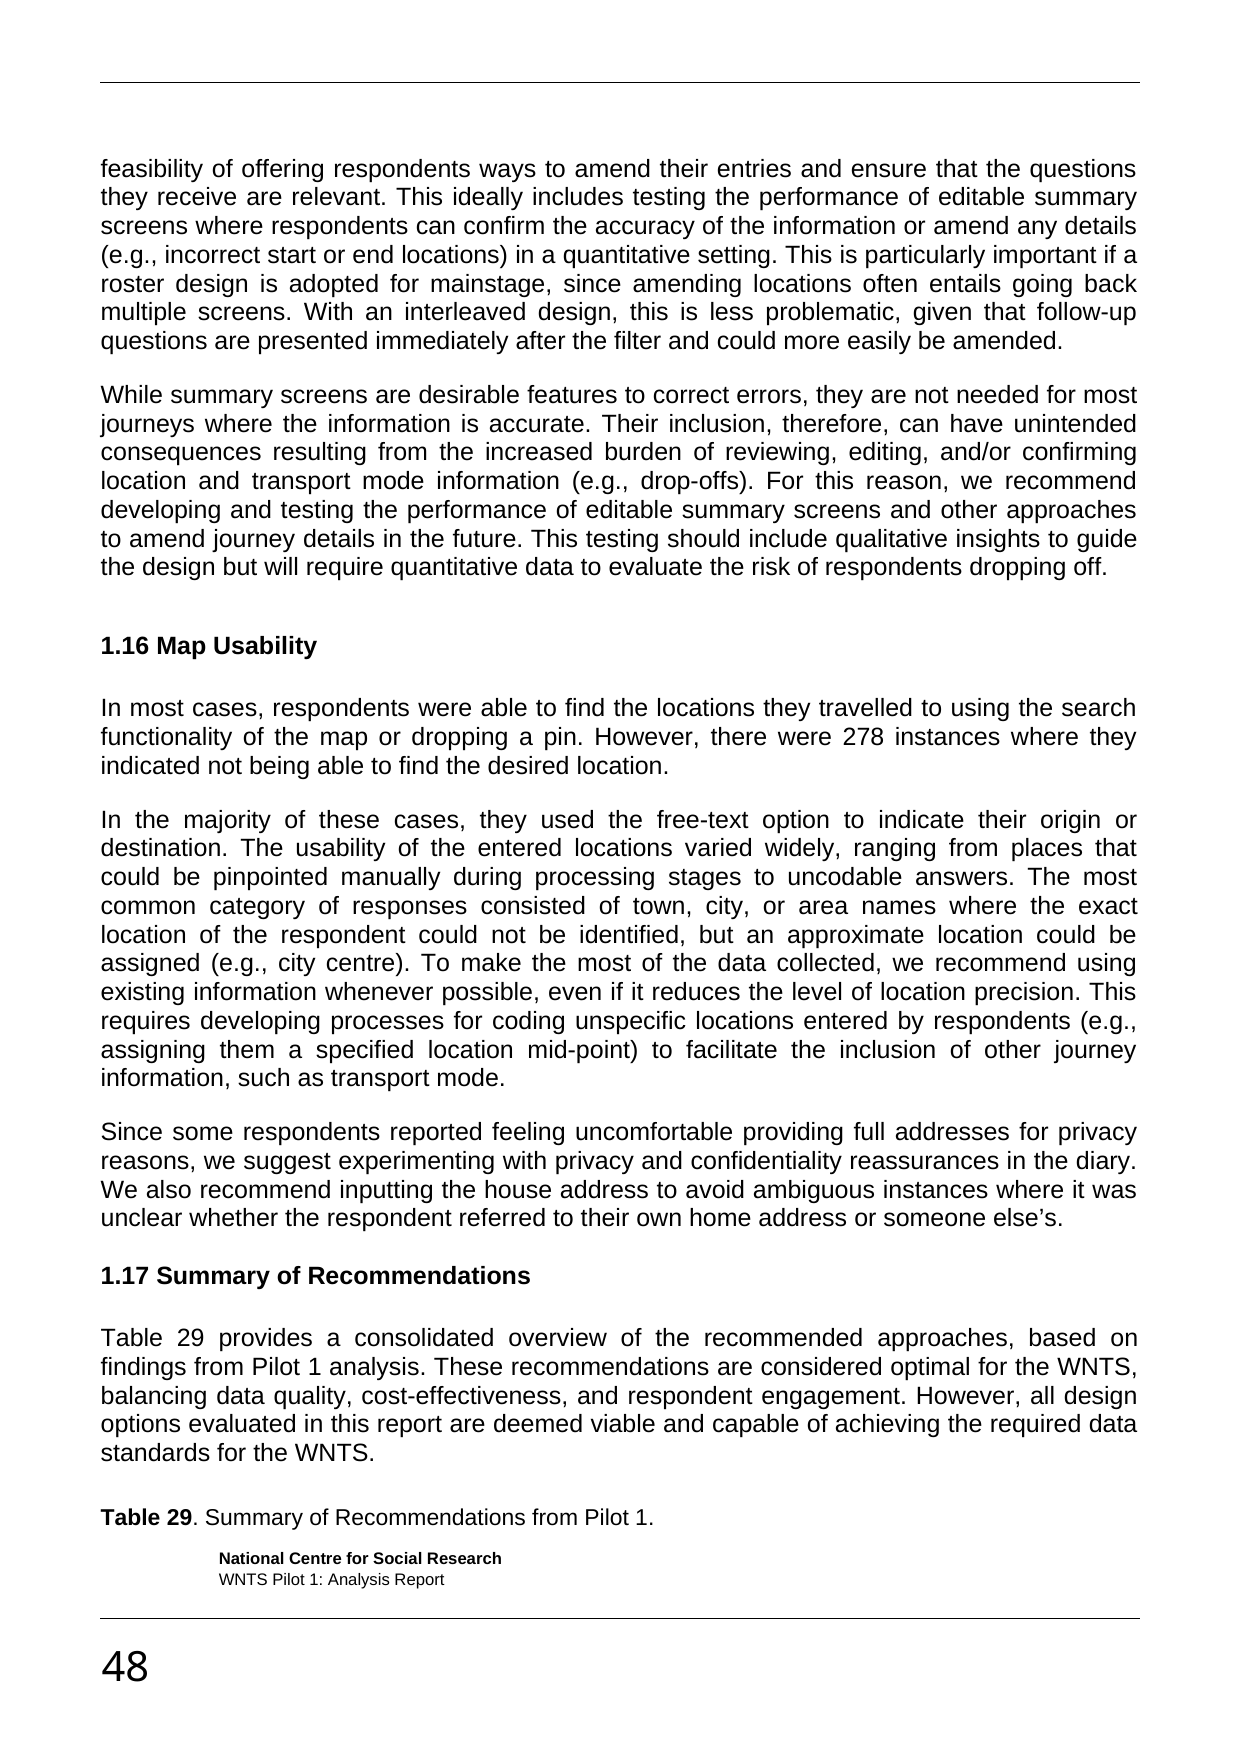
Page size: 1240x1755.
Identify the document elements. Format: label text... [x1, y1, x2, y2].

text Table 29 provides a consolidated overview of the recommended approaches, based on findings from Pilot 1 analysis. These recommendations are considered optimal for the WNTS, balancing data quality, cost-effectiveness, and respondent engagement. However, all design options evaluated in this report are deemed viable and capable of achieving the required data standards for the WNTS. [100, 1323, 1139, 1467]
text In the majority of these cases, they used the free-text option to indicate their origin or destination. The usability of the entered locations varied widely, ranging from places that could be pinpointed manually during processing stages to uncodable answers. The most common category of responses consisted of town, city, or area names where the exact location of the respondent could not be identified, but an approximate location could be assigned (e.g., city centre). To make the most of the data collected, we recommend using existing information whenever possible, even if it reduces the level of location precision. This requires developing processes for coding unspecific locations entered by respondents (e.g., assigning them a specified location mid-point) to facilitate the inclusion of other journey information, such as transport mode. [100, 804, 1139, 1092]
text feasibility of offering respondents ways to amend their entries and ensure that the questions they receive are relevant. This ideally includes testing the performance of editable summary screens where respondents can confirm the accuracy of the information or amend any details (e.g., incorrect start or end locations) in a quantitative setting. This is particularly important if a roster design is adopted for mainstage, since amending locations often entails going back multiple screens. With an interleaved design, this is less problematic, given that follow-up questions are presented immediately after the filter and could more easily be amended. [100, 153, 1139, 355]
text Table 29. Summary of Recommendations from Pilot 1. [100, 1504, 814, 1531]
text While summary screens are desirable features to correct errors, they are not needed for most journeys where the information is accurate. Their inclusion, therefore, can have unintended consequences resulting from the increased burden of reviewing, editing, and/or confirming location and transport mode information (e.g., drop-offs). For this reason, we recommend developing and testing the performance of editable summary screens and other approaches to amend journey details in the future. This testing should include qualitative insights to guide the design but will require quantitative data to evaluate the risk of respondents dropping off. [100, 380, 1139, 581]
subtitle Map Usability [100, 631, 1139, 660]
subtitle Summary of Recommendations [100, 1261, 1139, 1289]
text Since some respondents reported feeling uncomfortable providing full addresses for privacy reasons, we suggest experimenting with privacy and confidentiality reassurances in the diary. We also recommend inputting the house address to avoid ambiguous instances where it was unclear whether the respondent referred to their own home address or someone else’s. [100, 1117, 1139, 1232]
text In most cases, respondents were able to find the locations they travelled to using the search functionality of the map or dropping a pin. However, there were 278 instances where they indicated not being able to find the desired location. [100, 693, 1139, 779]
